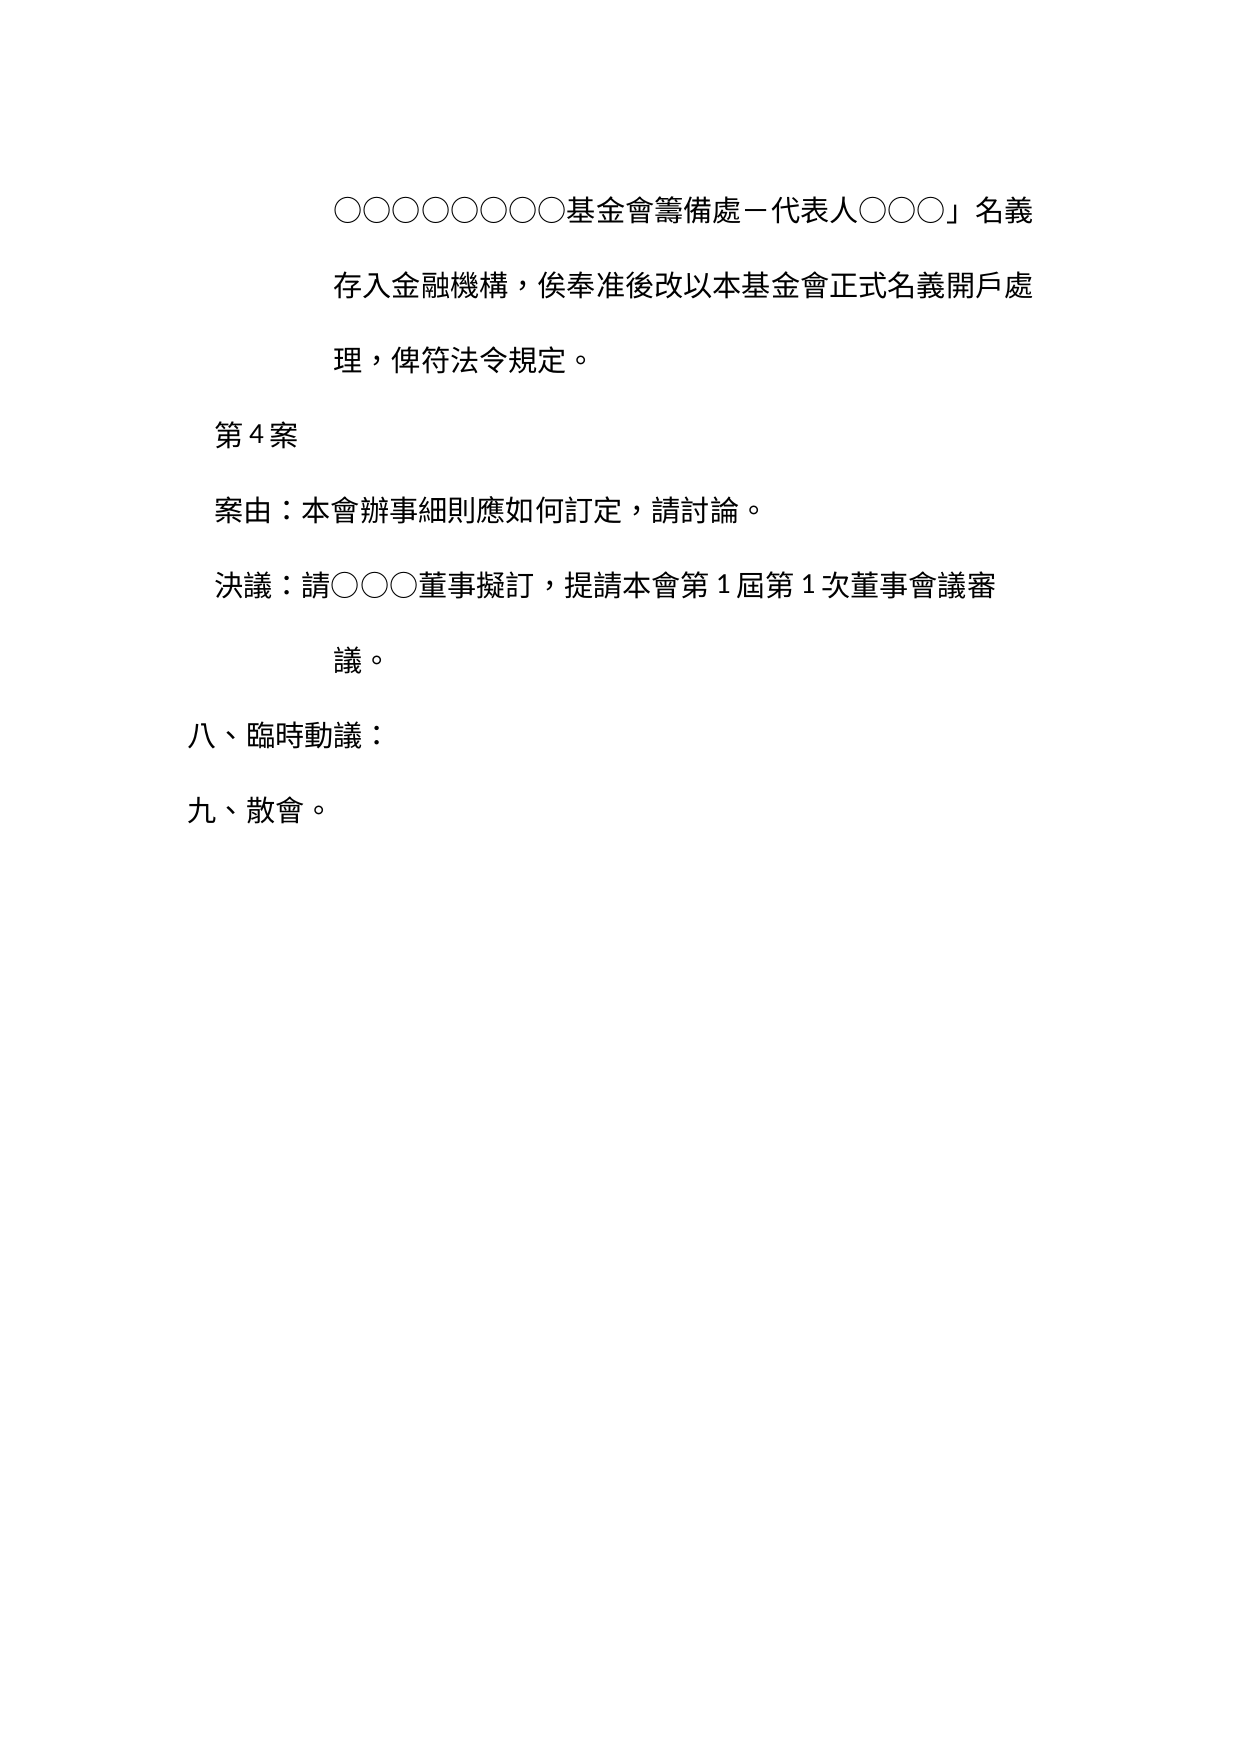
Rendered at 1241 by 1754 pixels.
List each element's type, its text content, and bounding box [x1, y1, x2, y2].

text 九、散會。 [187, 764, 1053, 839]
text 案由：本會辦事細則應如何訂定，請討論。 [187, 464, 1053, 539]
text 決議：請○○○董事擬訂，提請本會第1屆第1次董事會議審 [187, 539, 1053, 614]
text 八、臨時動議： [187, 689, 1053, 764]
text 第4案 [187, 389, 1053, 464]
text ○○○○○○○○基金會籌備處－代表人○○○」名義存入金融機構，俟奉准後改以本基金會正式名義開戶處理，俾符法令規定。 [187, 164, 1053, 389]
text 議。 [187, 614, 1053, 689]
